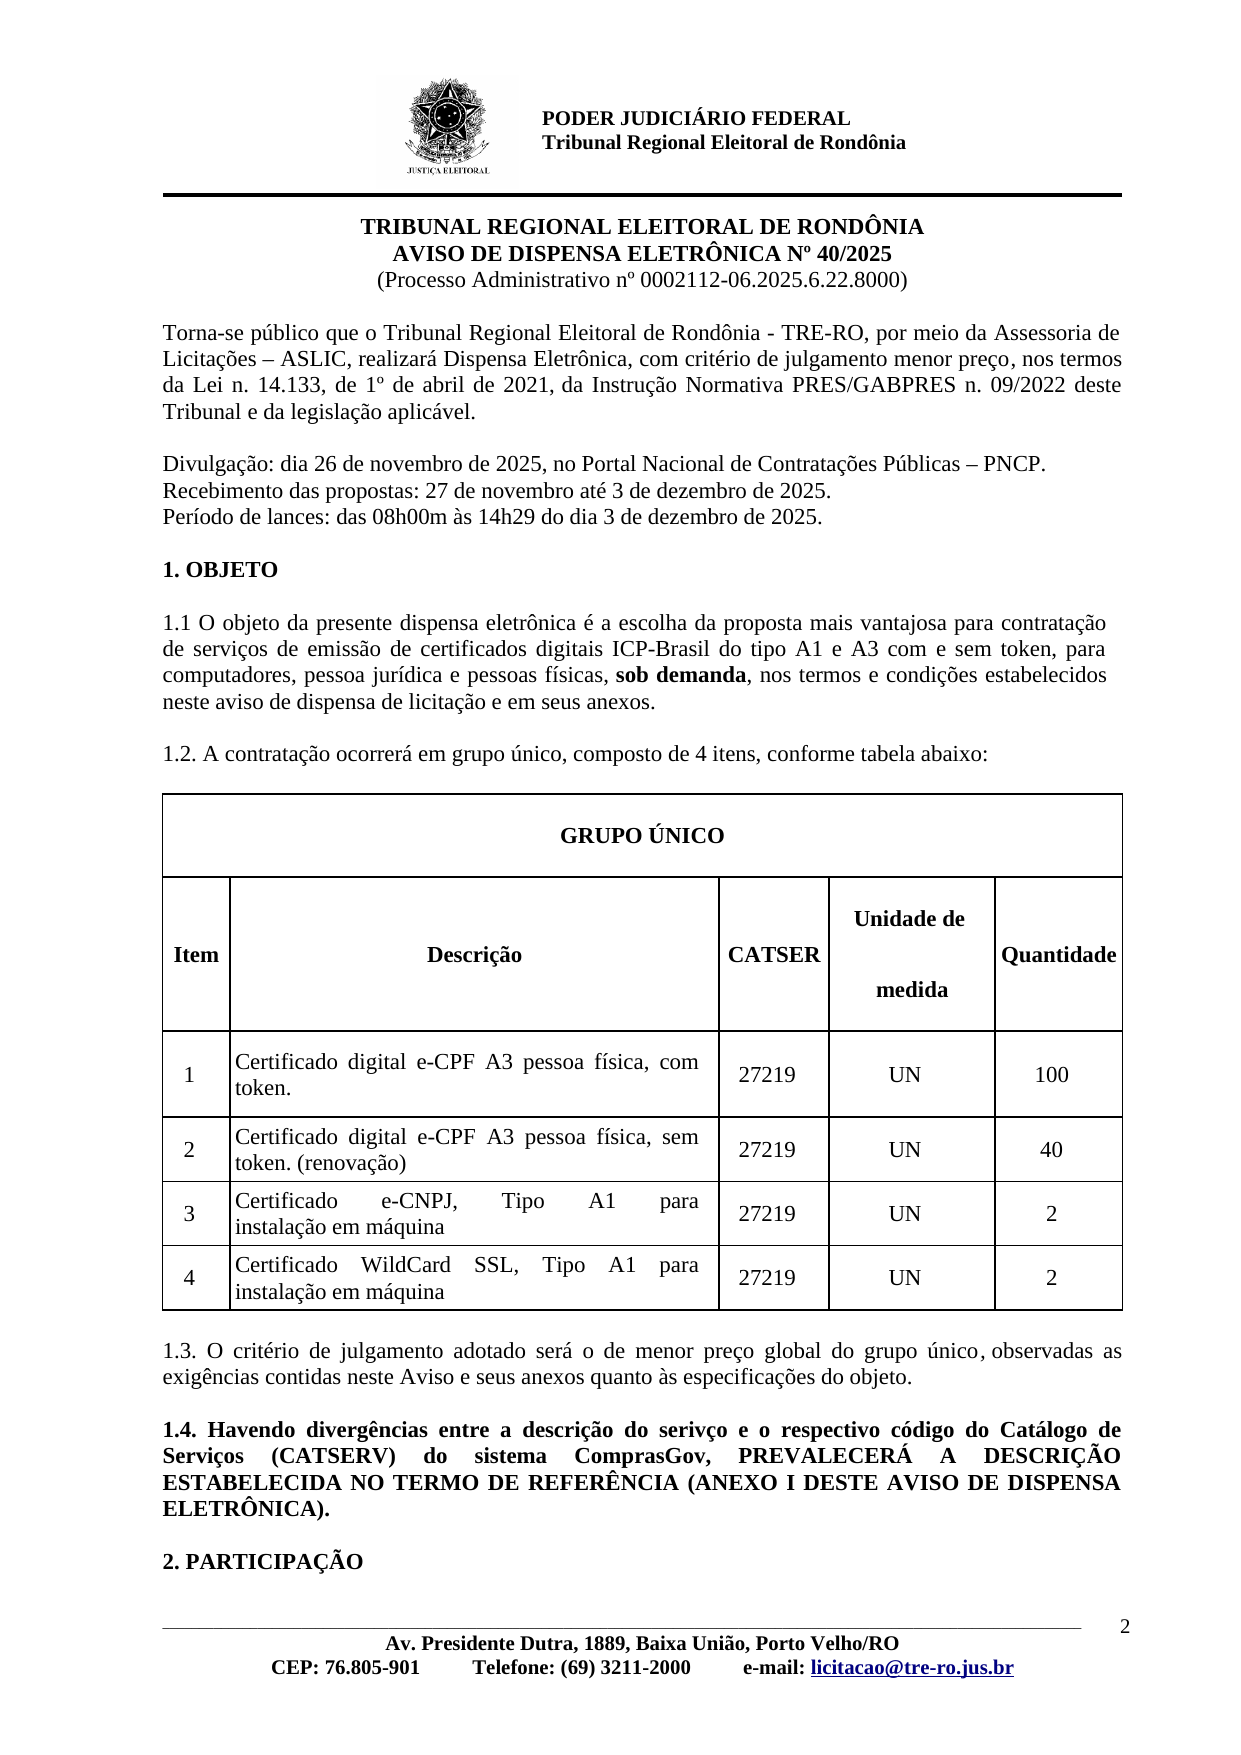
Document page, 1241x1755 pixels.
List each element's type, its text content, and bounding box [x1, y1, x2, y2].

table_cell Certificado WildCard SSL, Tipo A1 para instalação em máquina [231, 1246, 718, 1309]
table_cell UN [830, 1182, 994, 1245]
table_cell 27219 [720, 1182, 828, 1245]
table_cell 4 [163, 1246, 229, 1309]
table_cell 27219 [720, 1246, 828, 1309]
text Divulgação: dia 26 de novembro de 2025, no Portal Nacional de Contratações Públicas – PNCP. [162, 451, 1108, 477]
text 1. OBJETO [162, 556, 1122, 582]
text 1.3. O critério de julgamento adotado será o de menor preço global do grupo único, observadas as exigências contidas neste Aviso e seus anexos quanto às especificações do objeto. [162, 1337, 1122, 1390]
table_cell 100 [996, 1032, 1122, 1116]
text 1.4. Havendo divergências entre a descrição do serivço e o respectivo código do Catálogo de Serviços (CATSERV) do sistema ComprasGov, PREVALECERÁ A DESCRIÇÃO ESTABELECIDA NO TERMO DE REFERÊNCIA (ANEXO I DESTE AVISO DE DISPENSA ELETRÔNICA). [162, 1416, 1122, 1521]
text TRIBUNAL REGIONAL ELEITORAL DE RONDÔNIA [162, 213, 1122, 240]
table_cell Unidade de medida [830, 878, 994, 1030]
table_cell Descrição [231, 878, 718, 1030]
text Torna-se público que o Tribunal Regional Eleitoral de Rondônia - TRE-RO, por meio da Assessoria de Licitações – ASLIC, realizará Dispensa Eletrônica, com critério de julgamento menor preço, nos termos da Lei n. 14.133, de 1º de abril de 2021, da Instrução Normativa PRES/GABPRES n. 09/2022 deste Tribunal e da legislação aplicável. [162, 319, 1122, 424]
table_cell Certificado digital e-CPF A3 pessoa física, com token. [231, 1032, 718, 1116]
text 1.1 O objeto da presente dispensa eletrônica é a escolha da proposta mais vantajosa para contratação de serviços de emissão de certificados digitais ICP-Brasil do tipo A1 e A3 com e sem token, para computadores, pessoa jurídica e pessoas físicas, sob demanda, nos termos e condições estabelecidos neste aviso de dispensa de licitação e em seus anexos. [162, 609, 1108, 714]
table_cell 2 [996, 1246, 1122, 1309]
table_cell 3 [163, 1182, 229, 1245]
table_cell UN [830, 1246, 994, 1309]
table_cell UN [830, 1032, 994, 1116]
text Período de lances: das 08h00m às 14h29 do dia 3 de dezembro de 2025. [162, 503, 1108, 529]
text (Processo Administrativo nº 0002112-06.2025.6.22.8000) [162, 266, 1122, 292]
text 1.2. A contratação ocorrerá em grupo único, composto de 4 itens, conforme tabela abaixo: [162, 740, 1122, 767]
table_cell 2 [996, 1182, 1122, 1245]
text 2. PARTICIPAÇÃO [162, 1548, 1122, 1574]
table_cell Certificado digital e-CPF A3 pessoa física, sem token. (renovação) [231, 1118, 718, 1181]
table_cell 1 [163, 1032, 229, 1116]
table_cell Item [163, 878, 229, 1030]
table_cell 40 [996, 1118, 1122, 1181]
table_header GRUPO ÚNICO [163, 795, 1122, 876]
table_cell UN [830, 1118, 994, 1181]
table_cell 27219 [720, 1032, 828, 1116]
table_cell Certificado e-CNPJ, Tipo A1 para instalação em máquina [231, 1182, 718, 1245]
table_cell Quantidade [996, 878, 1122, 1030]
table_cell CATSER [720, 878, 828, 1030]
table_cell 27219 [720, 1118, 828, 1181]
table_cell 2 [163, 1118, 229, 1181]
text AVISO DE DISPENSA ELETRÔNICA Nº 40/2025 [162, 240, 1122, 266]
text Recebimento das propostas: 27 de novembro até 3 de dezembro de 2025. [162, 477, 1108, 503]
